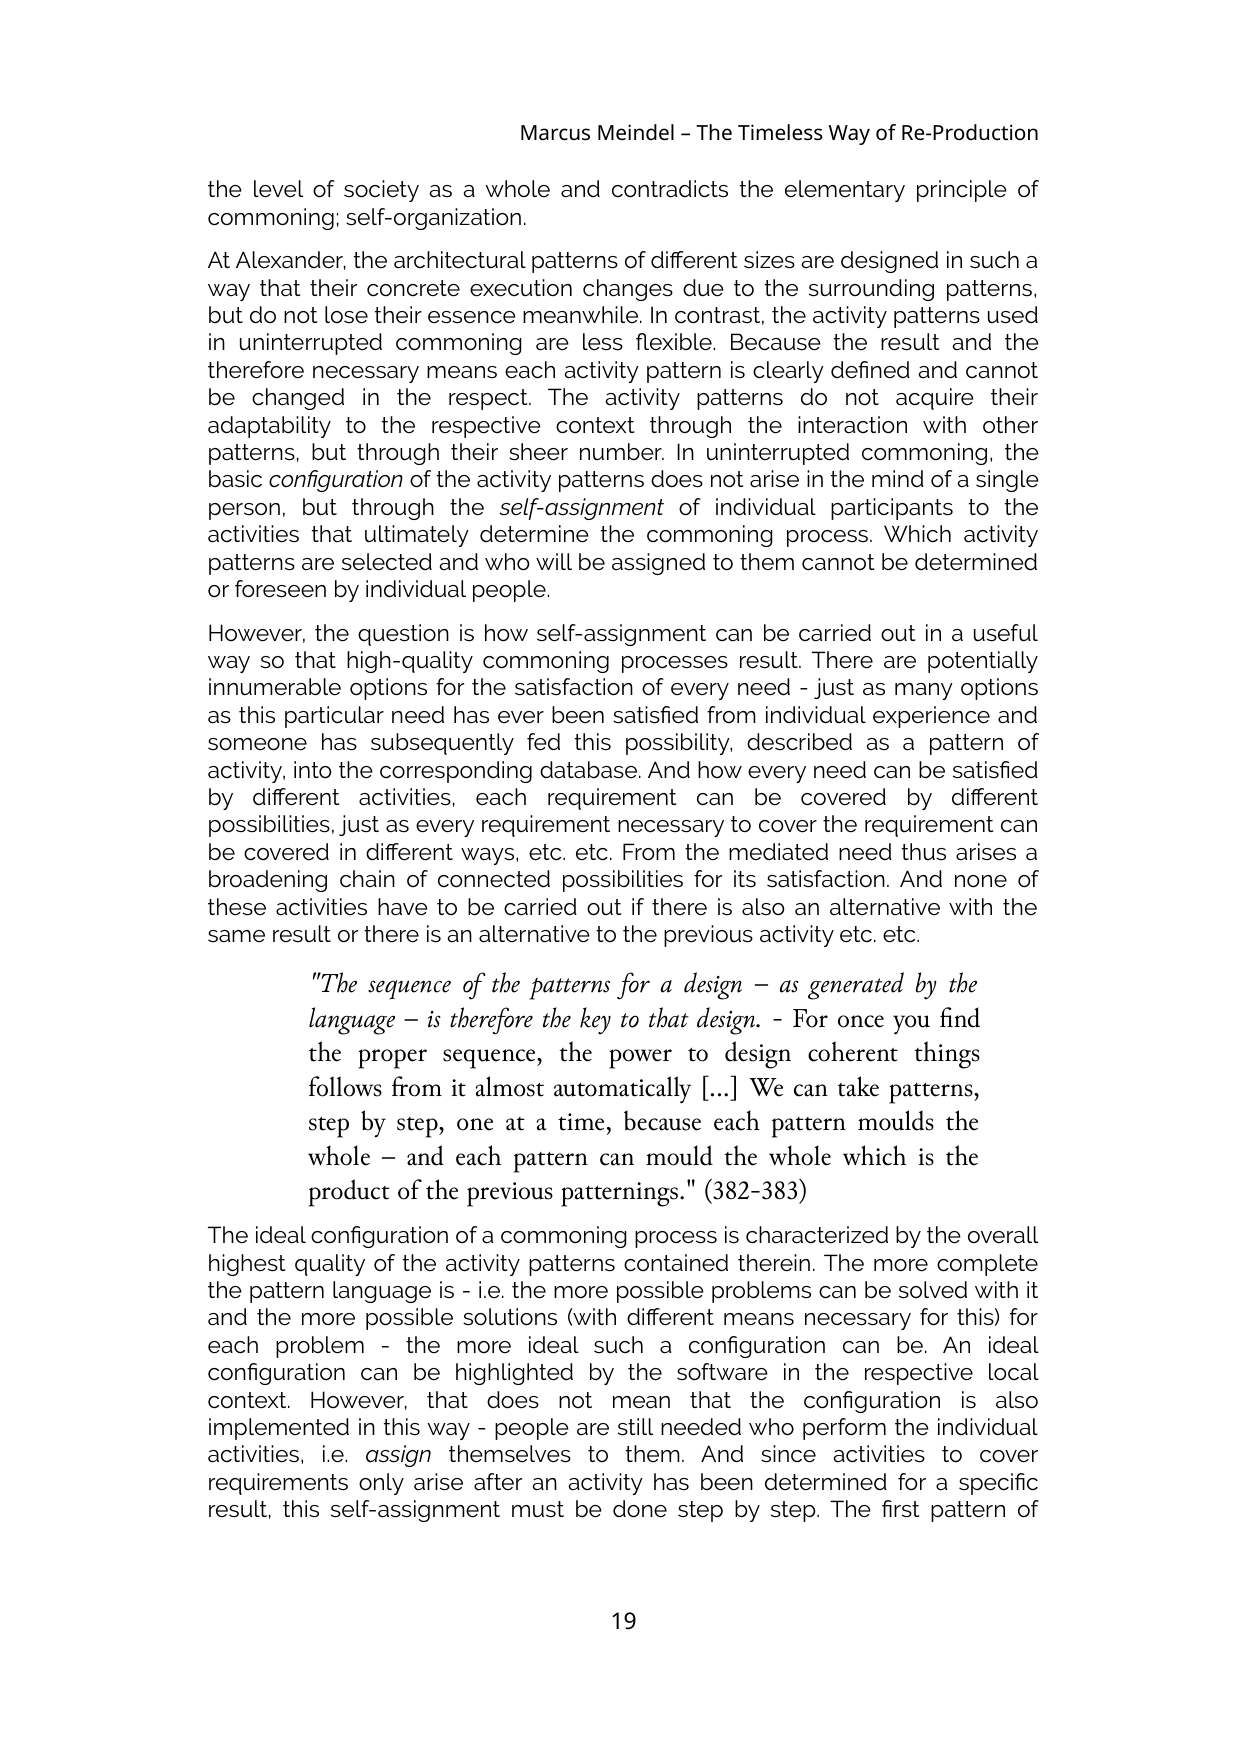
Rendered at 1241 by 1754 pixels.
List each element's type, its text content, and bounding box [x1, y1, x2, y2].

text However, the question is how self-assignment can be carried out in a useful way so that high-quality commoning processes result. There are potentially innumerable options for the satisfaction of every need - just as many options as this particular need has ever been satisfied from individual experience and someone has subsequently fed this possibility, described as a pattern of activity, into the corresponding database. And how every need can be satisfied by different activities, each requirement can be covered by different possibilities, just as every requirement necessary to cover the requirement can be covered in different ways, etc. etc. From the mediated need thus arises a broadening chain of connected possibilities for its satisfaction. And none of these activities have to be carried out if there is also an alternative with the same result or there is an alternative to the previous activity etc. etc. [207, 619, 1039, 948]
text "The sequence of the patterns for a design – as generated by the language – is therefore the key to that design. - For once you find the proper sequence, the power to design coherent things follows from it almost automatically […] We can take patterns, step by step, one at a time, because each pattern moulds the whole – and each pattern can mould the whole which is the product of the previous patternings." (382-383) [308, 964, 981, 1205]
text The ideal configuration of a commoning process is characterized by the overall highest quality of the activity patterns contained therein. The more complete the pattern language is - i.e. the more possible problems can be solved with it and the more possible solutions (with different means necessary for this) for each problem - the more ideal such a configuration can be. An ideal configuration can be highlighted by the software in the respective local context. However, that does not mean that the configuration is also implemented in this way - people are still needed who perform the individual activities, i.e. assign themselves to them. And since activities to cover requirements only arise after an activity has been determined for a specific result, this self-assignment must be done step by step. The first pattern of [207, 1222, 1039, 1523]
text At Alexander, the architectural patterns of different sizes are designed in such a way that their concrete execution changes due to the surrounding patterns, but do not lose their essence meanwhile. In contrast, the activity patterns used in uninterrupted commoning are less flexible. Because the result and the therefore necessary means each activity pattern is clearly defined and cannot be changed in the respect. The activity patterns do not acquire their adaptability to the respective context through the interaction with other patterns, but through their sheer number. In uninterrupted commoning, the basic configuration of the activity patterns does not arise in the mind of a single person, but through the self-assignment of individual participants to the activities that ultimately determine the commoning process. Which activity patterns are selected and who will be assigned to them cannot be determined or foreseen by individual people. [207, 247, 1039, 603]
text the level of society as a whole and contradicts the elementary principle of commoning; self-organization. [207, 176, 1039, 230]
